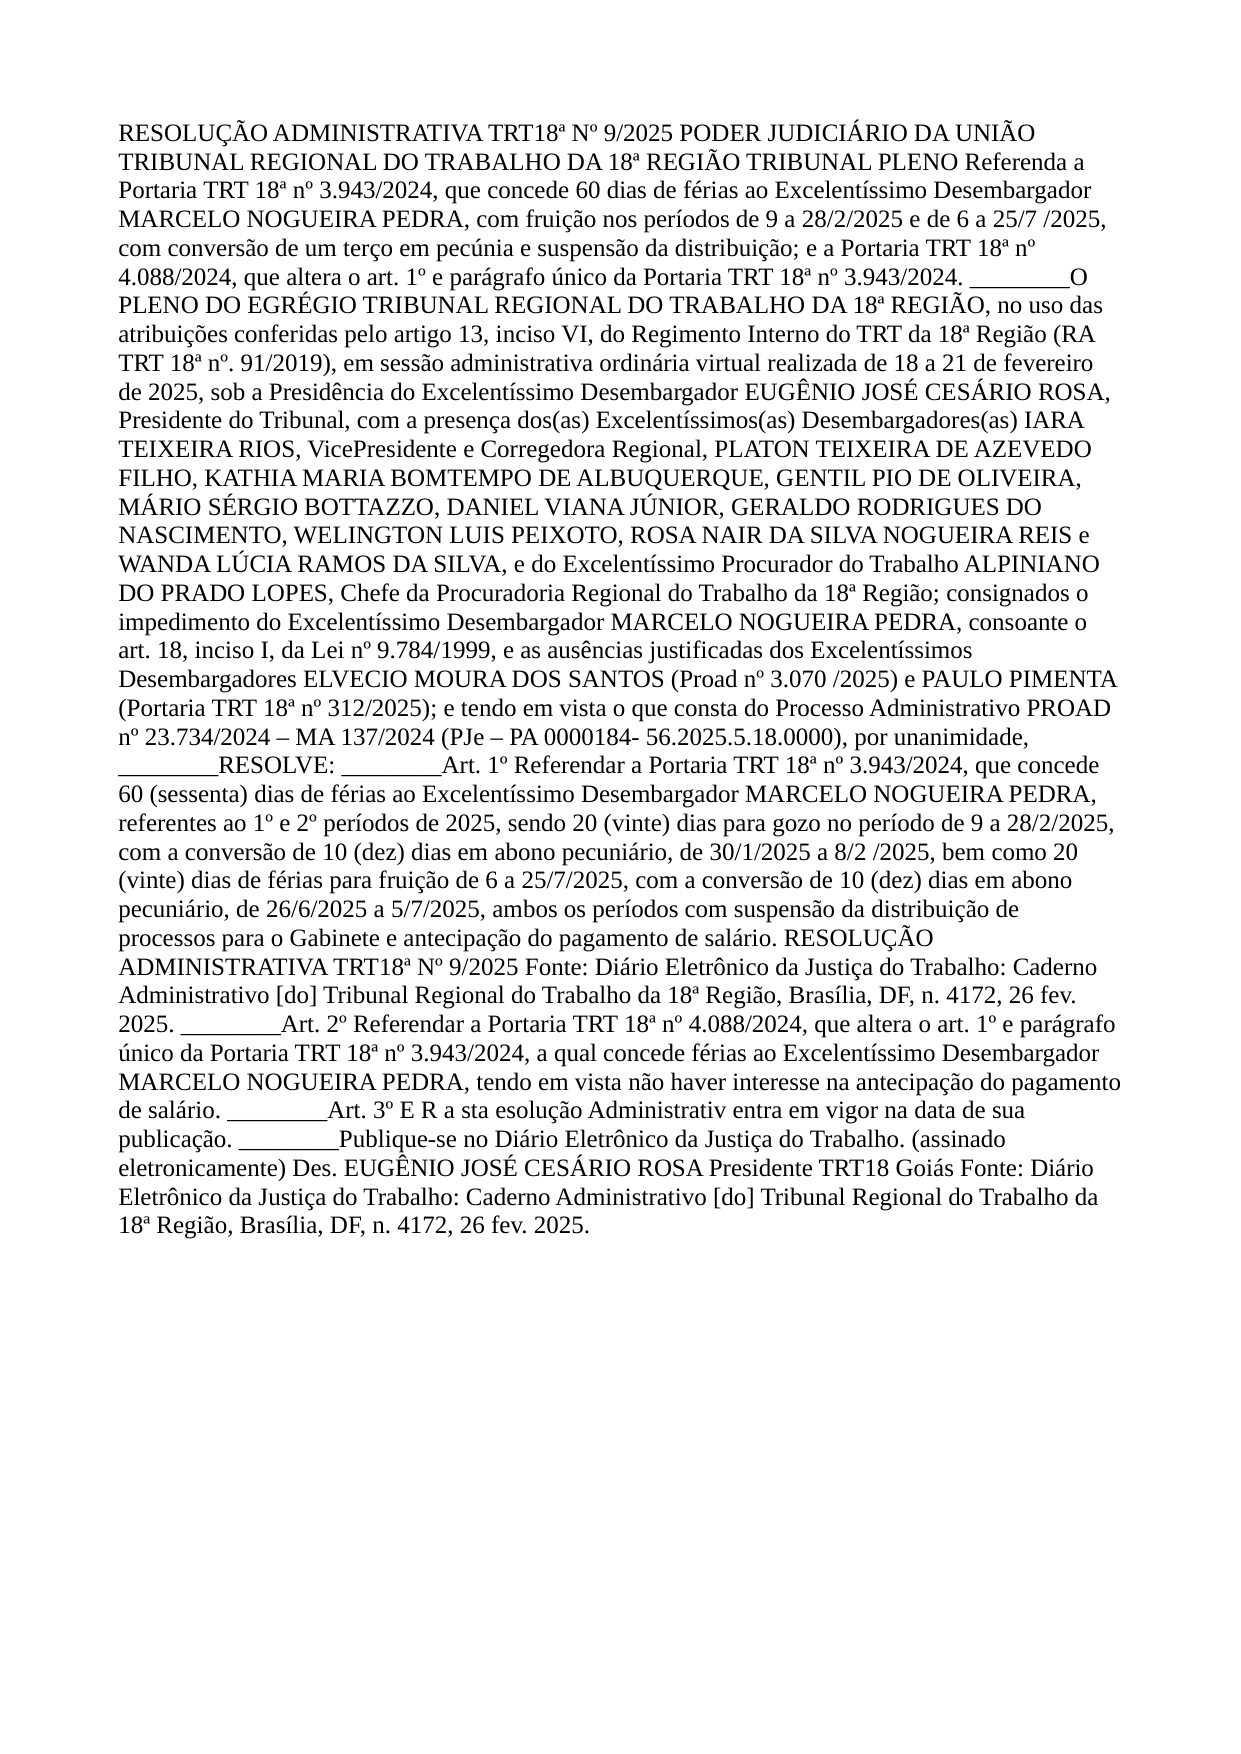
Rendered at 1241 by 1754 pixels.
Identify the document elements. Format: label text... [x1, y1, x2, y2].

text RESOLUÇÃO ADMINISTRATIVA TRT18ª Nº 9/2025 PODER JUDICIÁRIO DA UNIÃO TRIBUNAL REGIONAL DO TRABALHO DA 18ª REGIÃO TRIBUNAL PLENO Referenda a Portaria TRT 18ª nº 3.943/2024, que concede 60 dias de férias ao Excelentíssimo Desembargador MARCELO NOGUEIRA PEDRA, com fruição nos períodos de 9 a 28/2/2025 e de 6 a 25/7 /2025, com conversão de um terço em pecúnia e suspensão da distribuição; e a Portaria TRT 18ª nº 4.088/2024, que altera o art. 1º e parágrafo único da Portaria TRT 18ª nº 3.943/2024. ________O PLENO DO EGRÉGIO TRIBUNAL REGIONAL DO TRABALHO DA 18ª REGIÃO, no uso das atribuições conferidas pelo artigo 13, inciso VI, do Regimento Interno do TRT da 18ª Região (RA TRT 18ª nº. 91/2019), em sessão administrativa ordinária virtual realizada de 18 a 21 de fevereiro de 2025, sob a Presidência do Excelentíssimo Desembargador EUGÊNIO JOSÉ CESÁRIO ROSA, Presidente do Tribunal, com a presença dos(as) Excelentíssimos(as) Desembargadores(as) IARA TEIXEIRA RIOS, VicePresidente e Corregedora Regional, PLATON TEIXEIRA DE AZEVEDO FILHO, KATHIA MARIA BOMTEMPO DE ALBUQUERQUE, GENTIL PIO DE OLIVEIRA, MÁRIO SÉRGIO BOTTAZZO, DANIEL VIANA JÚNIOR, GERALDO RODRIGUES DO NASCIMENTO, WELINGTON LUIS PEIXOTO, ROSA NAIR DA SILVA NOGUEIRA REIS e WANDA LÚCIA RAMOS DA SILVA, e do Excelentíssimo Procurador do Trabalho ALPINIANO DO PRADO LOPES, Chefe da Procuradoria Regional do Trabalho da 18ª Região; consignados o impedimento do Excelentíssimo Desembargador MARCELO NOGUEIRA PEDRA, consoante o art. 18, inciso I, da Lei nº 9.784/1999, e as ausências justificadas dos Excelentíssimos Desembargadores ELVECIO MOURA DOS SANTOS (Proad nº 3.070 /2025) e PAULO PIMENTA (Portaria TRT 18ª nº 312/2025); e tendo em vista o que consta do Processo Administrativo PROAD nº 23.734/2024 – MA 137/2024 (PJe – PA 0000184- 56.2025.5.18.0000), por unanimidade, ________RESOLVE: ________Art. 1º Referendar a Portaria TRT 18ª nº 3.943/2024, que concede 60 (sessenta) dias de férias ao Excelentíssimo Desembargador MARCELO NOGUEIRA PEDRA, referentes ao 1º e 2º períodos de 2025, sendo 20 (vinte) dias para gozo no período de 9 a 28/2/2025, com a conversão de 10 (dez) dias em abono pecuniário, de 30/1/2025 a 8/2 /2025, bem como 20 (vinte) dias de férias para fruição de 6 a 25/7/2025, com a conversão de 10 (dez) dias em abono pecuniário, de 26/6/2025 a 5/7/2025, ambos os períodos com suspensão da distribuição de processos para o Gabinete e antecipação do pagamento de salário. RESOLUÇÃO ADMINISTRATIVA TRT18ª Nº 9/2025 Fonte: Diário Eletrônico da Justiça do Trabalho: Caderno Administrativo [do] Tribunal Regional do Trabalho da 18ª Região, Brasília, DF, n. 4172, 26 fev. 2025. ________Art. 2º Referendar a Portaria TRT 18ª nº 4.088/2024, que altera o art. 1º e parágrafo único da Portaria TRT 18ª nº 3.943/2024, a qual concede férias ao Excelentíssimo Desembargador MARCELO NOGUEIRA PEDRA, tendo em vista não haver interesse na antecipação do pagamento de salário. ________Art. 3º E R a sta esolução Administrativ entra em vigor na data de sua publicação. ________Publique-se no Diário Eletrônico da Justiça do Trabalho. (assinado eletronicamente) Des. EUGÊNIO JOSÉ CESÁRIO ROSA Presidente TRT18 Goiás Fonte: Diário Eletrônico da Justiça do Trabalho: Caderno Administrativo [do] Tribunal Regional do Trabalho da 18ª Região, Brasília, DF, n. 4172, 26 fev. 2025. [118, 118, 1122, 1239]
